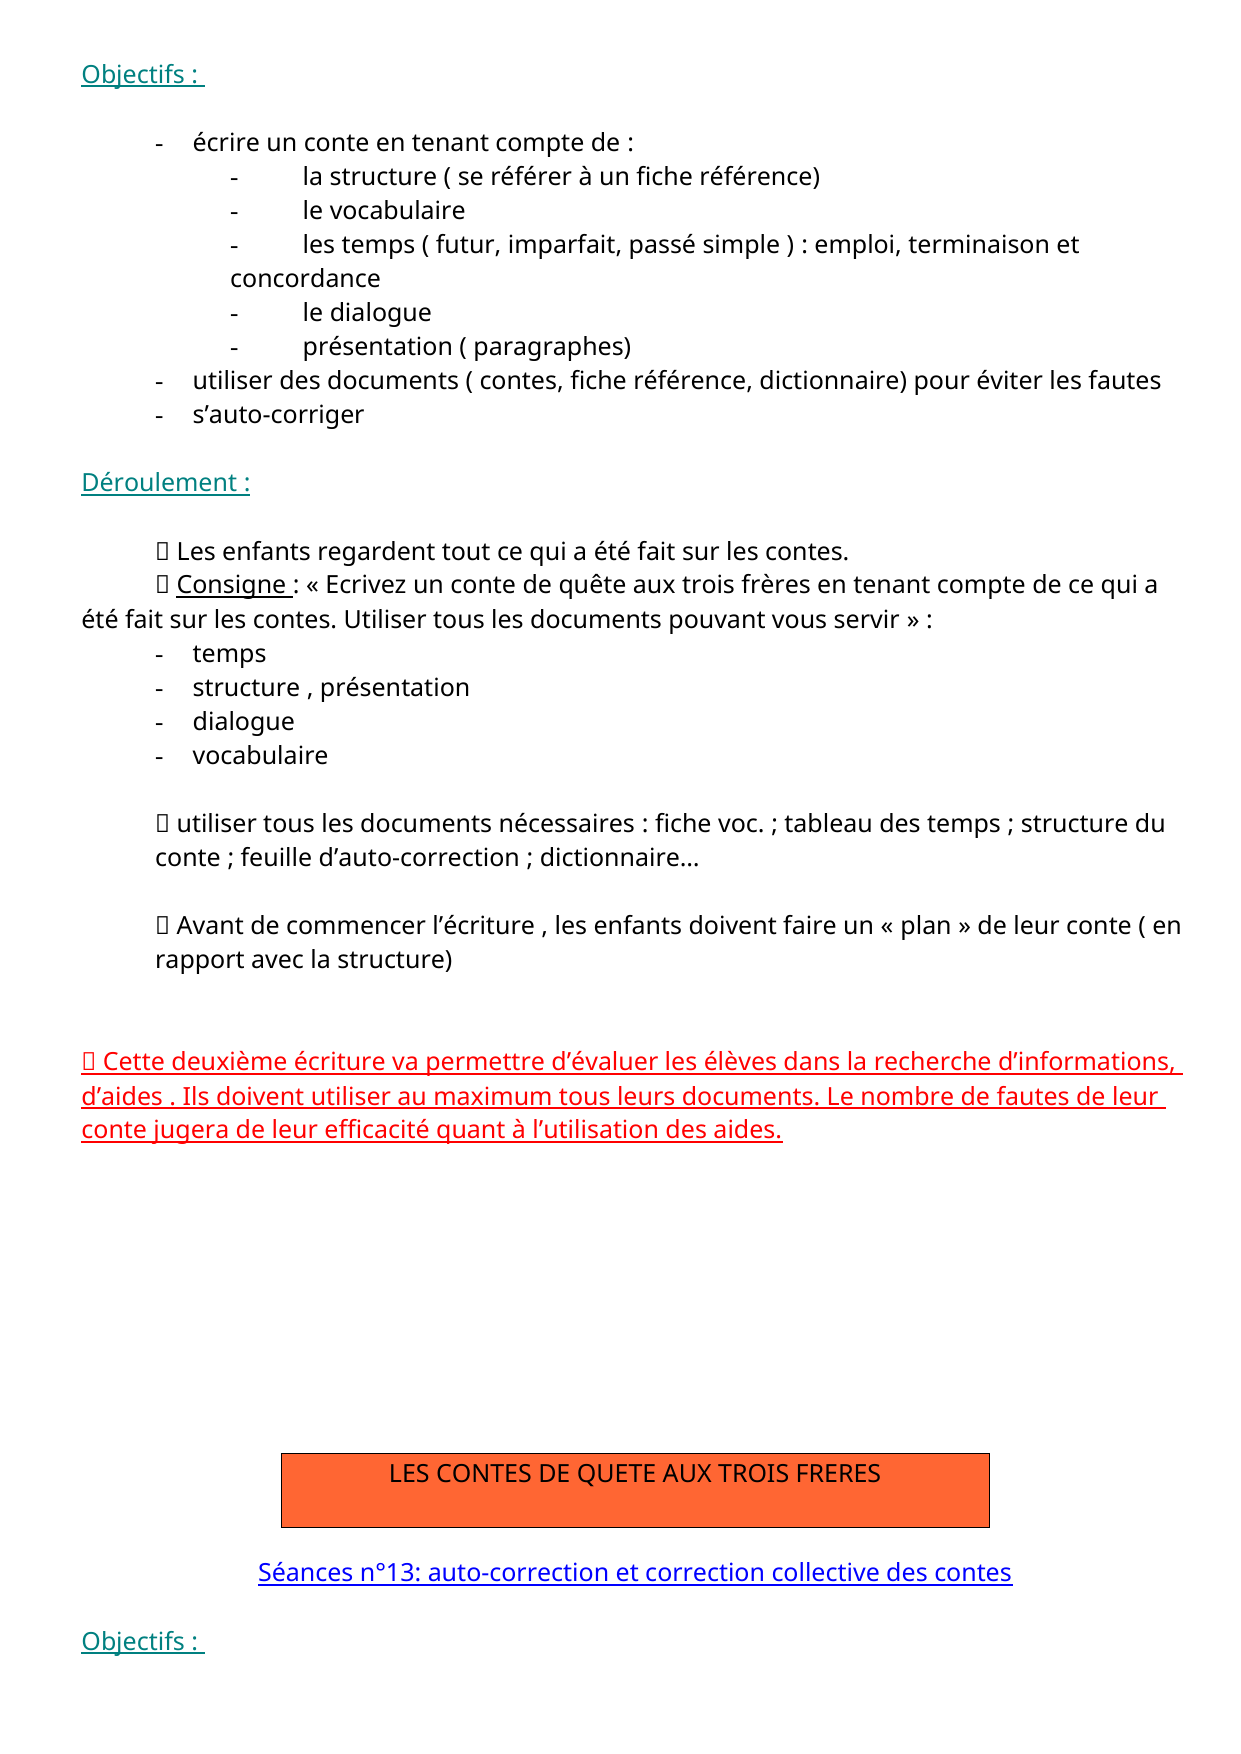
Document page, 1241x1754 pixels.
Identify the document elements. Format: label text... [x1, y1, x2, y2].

list structure , présentation [155, 669, 1189, 703]
list le vocabulaire [230, 192, 1189, 227]
text Objectifs : [81, 56, 1189, 90]
list les temps ( futur, imparfait, passé simple ) : emploi, terminaison et concordance [230, 227, 1189, 295]
text Déroulement : [81, 465, 1189, 499]
list écrire un conte en tenant compte de : [155, 124, 1189, 158]
list le dialogue [230, 295, 1189, 329]
text  Les enfants regardent tout ce qui a été fait sur les contes. [81, 533, 1189, 567]
list temps [155, 635, 1189, 669]
list utiliser des documents ( contes, fiche référence, dictionnaire) pour éviter les fautes [155, 363, 1189, 397]
list vocabulaire [155, 737, 1189, 772]
text  Consigne : « Ecrivez un conte de quête aux trois frères en tenant compte de ce qui a été fait sur les contes. Utiliser tous les documents pouvant vous servir » : [81, 567, 1189, 635]
subtitle Séances n°13: auto-correction et correction collective des contes [81, 1555, 1189, 1589]
list la structure ( se référer à un fiche référence) [230, 158, 1189, 192]
list s’auto-corriger [155, 397, 1189, 431]
subtitle LES CONTES DE QUETE AUX TROIS FRERES [284, 1456, 986, 1490]
text  Avant de commencer l’écriture , les enfants doivent faire un « plan » de leur conte ( en rapport avec la structure) [155, 908, 1189, 976]
list présentation ( paragraphes) [230, 329, 1189, 363]
text  Cette deuxième écriture va permettre d’évaluer les élèves dans la recherche d’informations, d’aides . Ils doivent utiliser au maximum tous leurs documents. Le nombre de fautes de leur conte jugera de leur efficacité quant à l’utilisation des aides. [81, 1044, 1189, 1146]
text  utiliser tous les documents nécessaires : fiche voc. ; tableau des temps ; structure du conte ; feuille d’auto-correction ; dictionnaire… [155, 806, 1189, 874]
text Objectifs : [81, 1623, 1189, 1657]
list dialogue [155, 703, 1189, 737]
